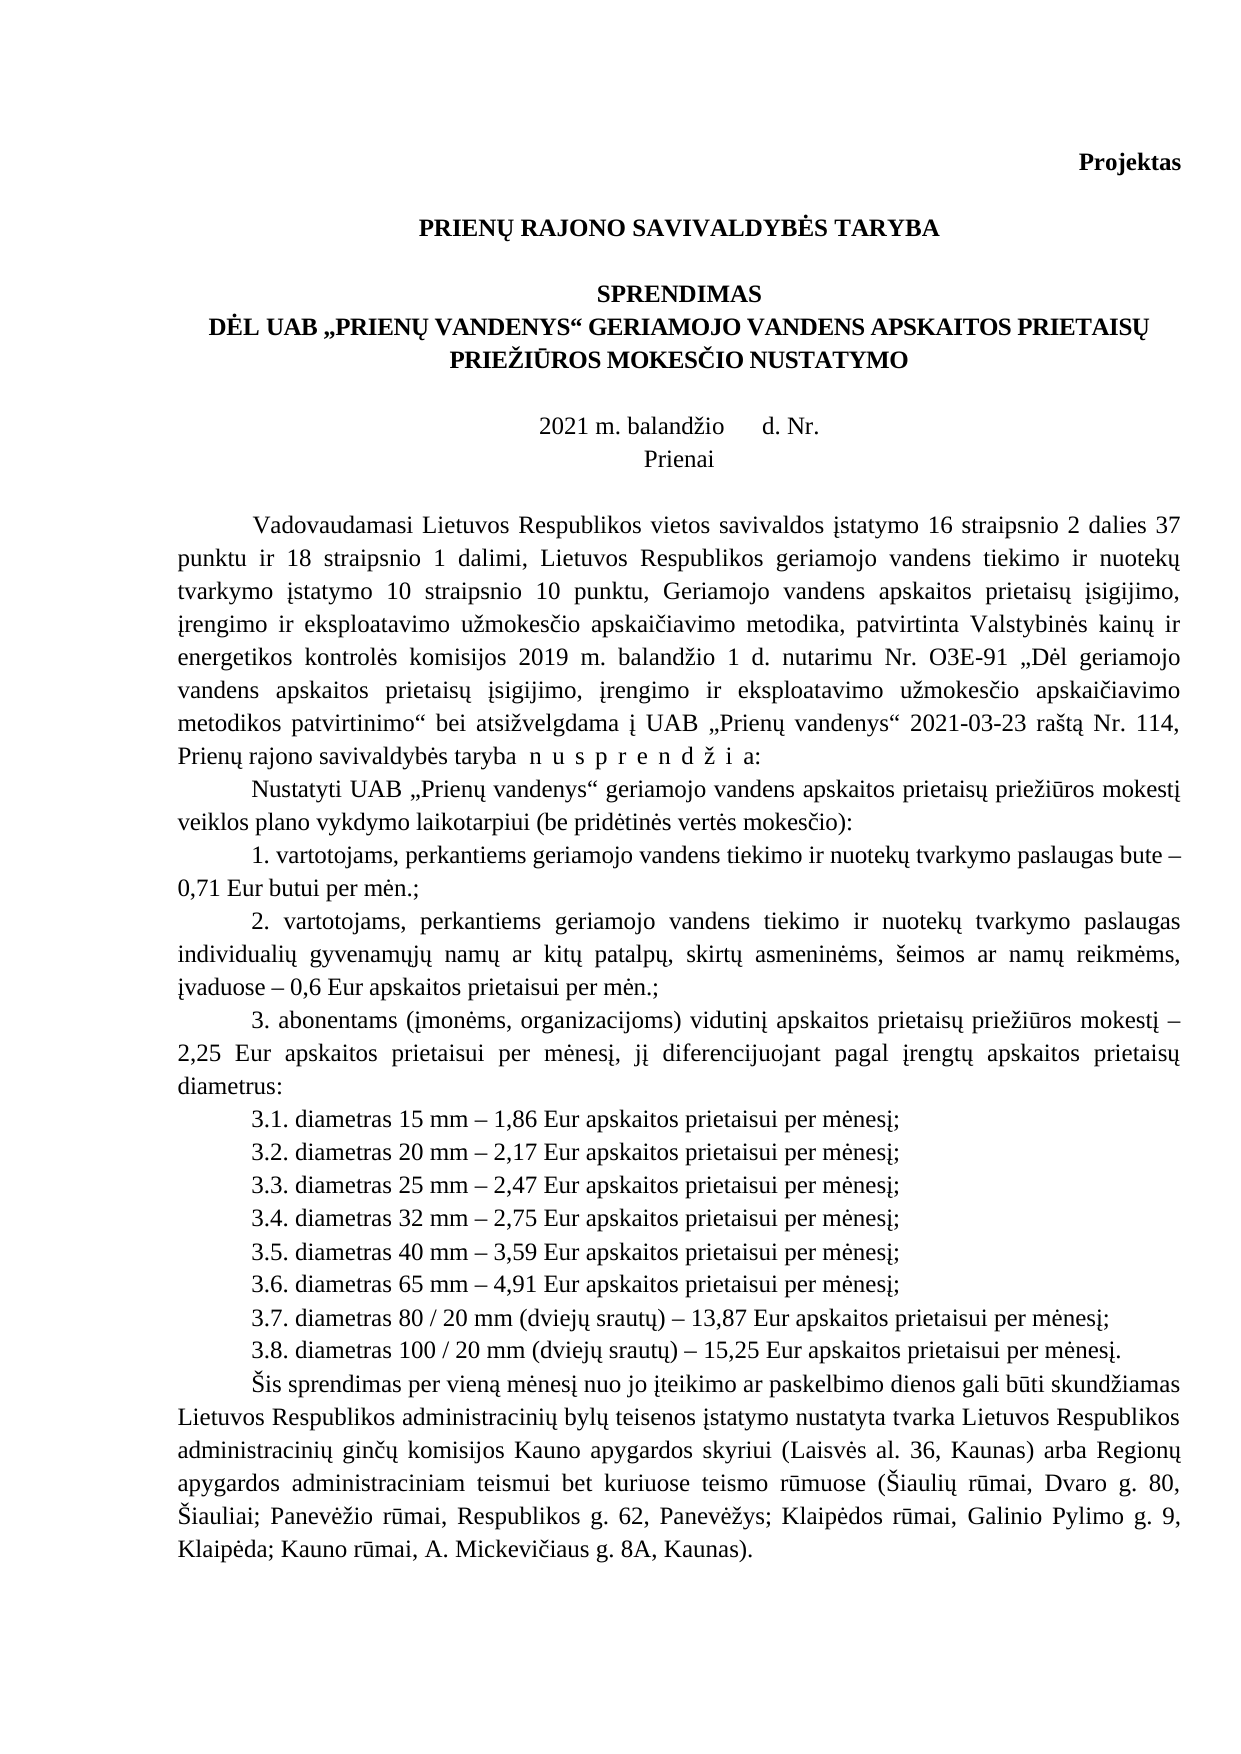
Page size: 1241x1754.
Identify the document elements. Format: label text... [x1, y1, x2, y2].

text 3.3. diametras 25 mm – 2,47 Eur apskaitos prietaisui per mėnesį; [177, 1171, 1181, 1199]
text 2. vartotojams, perkantiems geriamojo vandens tiekimo ir nuotekų tvarkymo paslaugas individualių gyvenamųjų namų ar kitų patalpų, skirtų asmeninėms, šeimos ar namų reikmėms, įvaduose – 0,6 Eur apskaitos prietaisui per mėn.; [177, 906, 1181, 1001]
text 3.5. diametras 40 mm – 3,59 Eur apskaitos prietaisui per mėnesį; [177, 1237, 1181, 1265]
text 3.6. diametras 65 mm – 4,91 Eur apskaitos prietaisui per mėnesį; [177, 1269, 1181, 1298]
text DĖL UAB „PRIENŲ VANDENYS“ GERIAMOJO VANDENS APSKAITOS PRIETAISŲ PRIEŽIŪROS MOKESČIO NUSTATYMO [177, 312, 1181, 374]
text 3.8. diametras 100 / 20 mm (dviejų srautų) – 15,25 Eur apskaitos prietaisui per mėnesį. [177, 1336, 1181, 1364]
text 3.7. diametras 80 / 20 mm (dviejų srautų) – 13,87 Eur apskaitos prietaisui per mėnesį; [177, 1303, 1181, 1331]
text 3. abonentams (įmonėms, organizacijoms) vidutinį apskaitos prietaisų priežiūros mokestį – 2,25 Eur apskaitos prietaisui per mėnesį, jį diferencijuojant pagal įrengtų apskaitos prietaisų diametrus: [177, 1005, 1181, 1100]
text Projektas [177, 147, 1181, 176]
text Vadovaudamasi Lietuvos Respublikos vietos savivaldos įstatymo 16 straipsnio 2 dalies 37 punktu ir 18 straipsnio 1 dalimi, Lietuvos Respublikos geriamojo vandens tiekimo ir nuotekų tvarkymo įstatymo 10 straipsnio 10 punktu, Geriamojo vandens apskaitos prietaisų įsigijimo, įrengimo ir eksploatavimo užmokesčio apskaičiavimo metodika, patvirtinta Valstybinės kainų ir energetikos kontrolės komisijos 2019 m. balandžio 1 d. nutarimu Nr. O3E-91 „Dėl geriamojo vandens apskaitos prietaisų įsigijimo, įrengimo ir eksploatavimo užmokesčio apskaičiavimo metodikos patvirtinimo“ bei atsižvelgdama į UAB „Prienų vandenys“ 2021-03-23 raštą Nr. 114, Prienų rajono savivaldybės taryba nusprendžia: [177, 510, 1181, 770]
text 2021 m. balandžio d. Nr. [177, 411, 1181, 440]
text 3.2. diametras 20 mm – 2,17 Eur apskaitos prietaisui per mėnesį; [177, 1137, 1181, 1166]
text 3.4. diametras 32 mm – 2,75 Eur apskaitos prietaisui per mėnesį; [177, 1203, 1181, 1232]
text Šis sprendimas per vieną mėnesį nuo jo įteikimo ar paskelbimo dienos gali būti skundžiamas Lietuvos Respublikos administracinių bylų teisenos įstatymo nustatyta tvarka Lietuvos Respublikos administracinių ginčų komisijos Kauno apygardos skyriui (Laisvės al. 36, Kaunas) arba Regionų apygardos administraciniam teismui bet kuriuose teismo rūmuose (Šiaulių rūmai, Dvaro g. 80, Šiauliai; Panevėžio rūmai, Respublikos g. 62, Panevėžys; Klaipėdos rūmai, Galinio Pylimo g. 9, Klaipėda; Kauno rūmai, A. Mickevičiaus g. 8A, Kaunas). [177, 1369, 1181, 1562]
text Nustatyti UAB „Prienų vandenys“ geriamojo vandens apskaitos prietaisų priežiūros mokestį veiklos plano vykdymo laikotarpiui (be pridėtinės vertės mokesčio): [177, 774, 1181, 836]
text Prienai [177, 444, 1181, 473]
text 3.1. diametras 15 mm – 1,86 Eur apskaitos prietaisui per mėnesį; [177, 1104, 1181, 1133]
text PRIENŲ RAJONO SAVIVALDYBĖS TARYBA [177, 213, 1181, 242]
text Sprendimas [177, 279, 1181, 308]
text 1. vartotojams, perkantiems geriamojo vandens tiekimo ir nuotekų tvarkymo paslaugas bute – 0,71 Eur butui per mėn.; [177, 840, 1181, 902]
